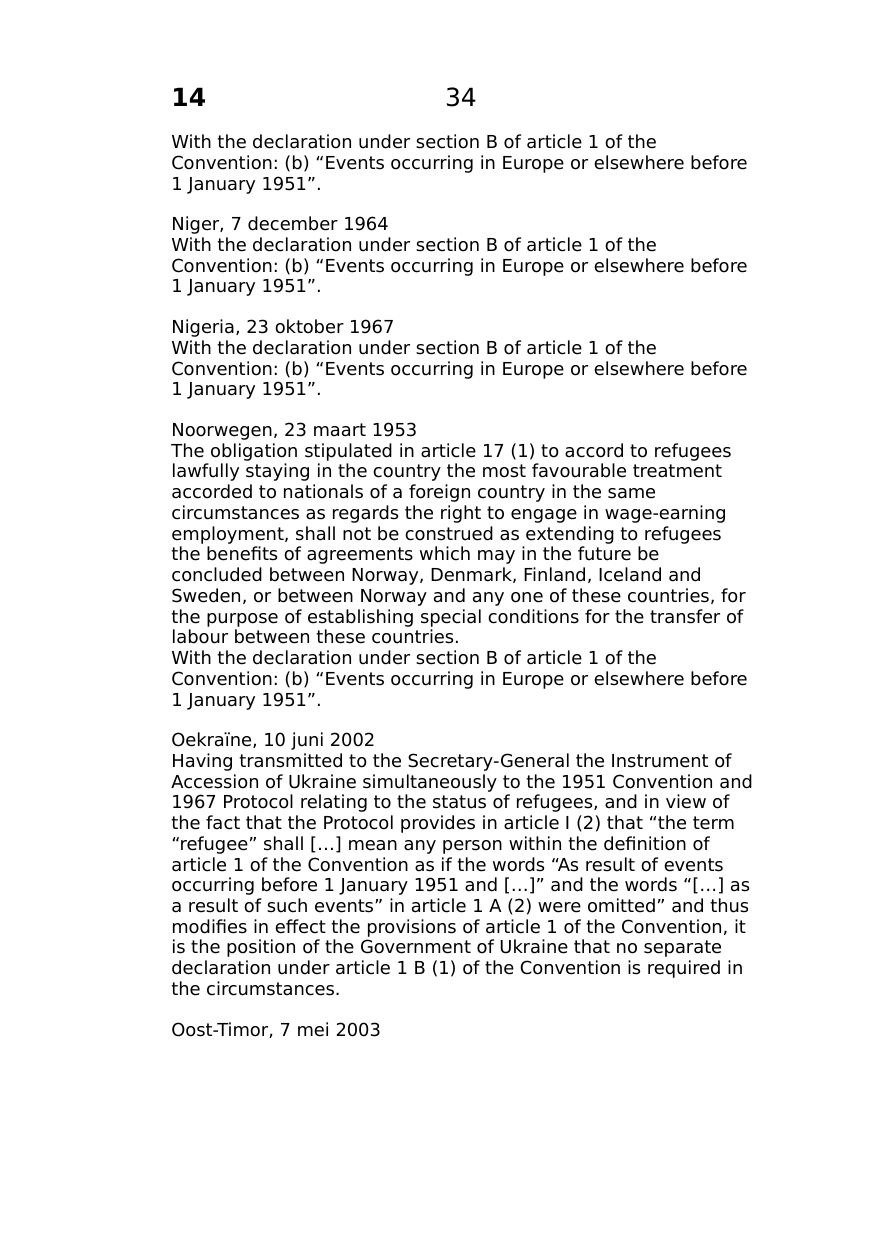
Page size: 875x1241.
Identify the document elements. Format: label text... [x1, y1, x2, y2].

text With the declaration under section B of article 1 of the Convention: (b) “Events occurring in Europe or elsewhere before 1 January 1951”. [171, 648, 756, 710]
text With the declaration under section B of article 1 of the Convention: (b) “Events occurring in Europe or elsewhere before 1 January 1951”. [171, 338, 756, 400]
text With the declaration under section B of article 1 of the Convention: (b) “Events occurring in Europe or elsewhere before 1 January 1951”. [171, 132, 756, 194]
text Niger, 7 december 1964 [171, 214, 756, 235]
text The obligation stipulated in article 17 (1) to accord to refugees lawfully staying in the country the most favourable treatment accorded to nationals of a foreign country in the same circumstances as regards the right to engage in wage-earning employment, shall not be construed as extending to refugees the benefits of agreements which may in the future be concluded between Norway, Denmark, Finland, Iceland and Sweden, or between Norway and any one of these countries, for the purpose of establishing special conditions for the transfer of labour between these countries. [171, 441, 756, 648]
text Oekraïne, 10 juni 2002 [171, 730, 756, 751]
text Nigeria, 23 oktober 1967 [171, 317, 756, 338]
text With the declaration under section B of article 1 of the Convention: (b) “Events occurring in Europe or elsewhere before 1 January 1951”. [171, 235, 756, 297]
text Oost-Timor, 7 mei 2003 [171, 1019, 756, 1040]
text Noorwegen, 23 maart 1953 [171, 420, 756, 441]
text Having transmitted to the Secretary-General the Instrument of Accession of Ukraine simultaneously to the 1951 Convention and 1967 Protocol relating to the status of refugees, and in view of the fact that the Protocol provides in article I (2) that “the term “refugee” shall […] mean any person within the definition of article 1 of the Convention as if the words “As result of events occurring before 1 January 1951 and […]” and the words “[…] as a result of such events” in article 1 A (2) were omitted” and thus modifies in effect the provisions of article 1 of the Convention, it is the position of the Government of Ukraine that no separate declaration under article 1 B (1) of the Convention is required in the circumstances. [171, 751, 756, 999]
